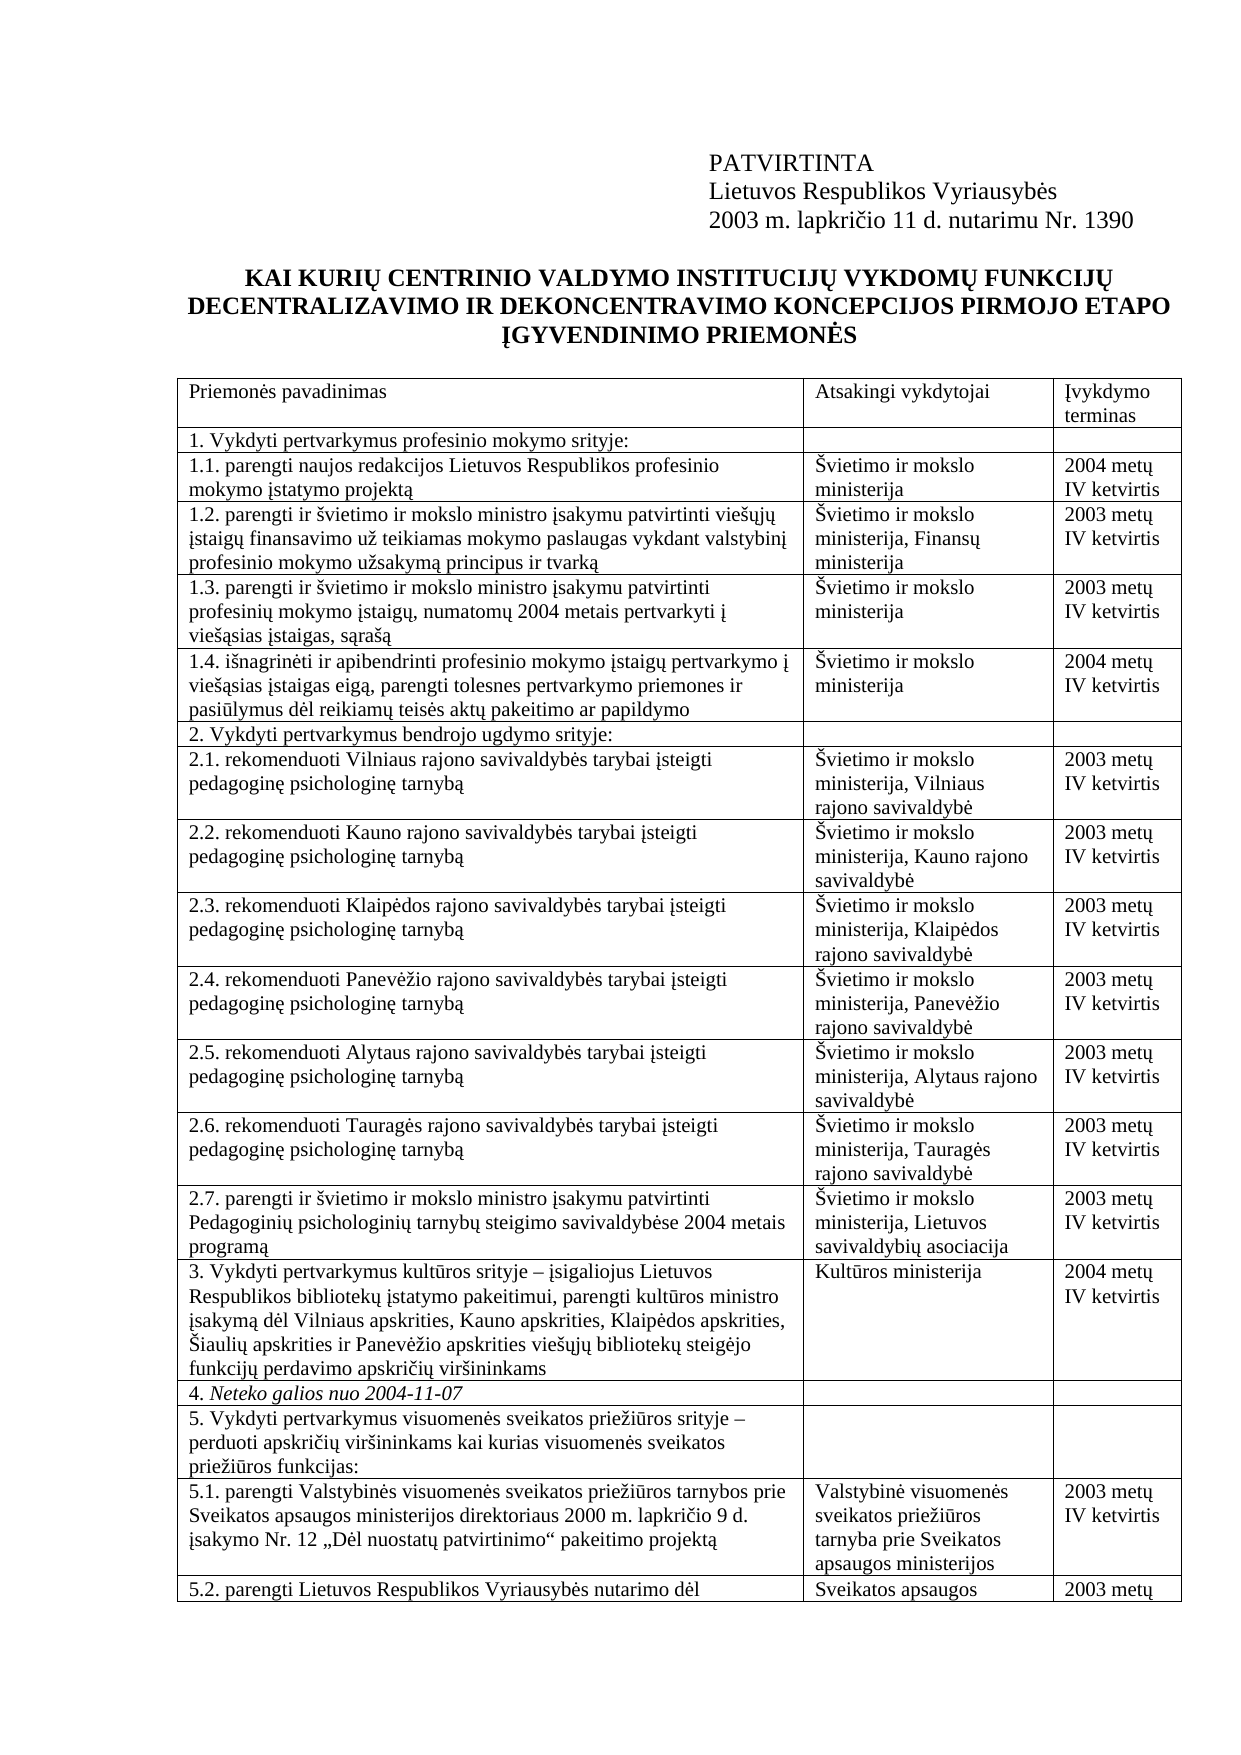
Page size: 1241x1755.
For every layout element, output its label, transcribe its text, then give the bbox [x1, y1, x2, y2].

table_cell 2003 metų IV ketvirtis [1054, 820, 1181, 892]
table_cell 5. Vykdyti pertvarkymus visuomenės sveikatos priežiūros srityje – perduoti apskričių viršininkams kai kurias visuomenės sveikatos priežiūros funkcijas: [178, 1406, 803, 1478]
table_cell 2.6. rekomenduoti Tauragės rajono savivaldybės tarybai įsteigti pedagoginę psichologinę tarnybą [178, 1113, 803, 1185]
table_cell [804, 1381, 1053, 1405]
table_cell 1. Vykdyti pertvarkymus profesinio mokymo srityje: [178, 428, 803, 452]
text 2003 m. lapkričio 11 d. nutarimu Nr. 1390 [177, 205, 1181, 234]
table_cell 2004 metų IV ketvirtis [1054, 649, 1181, 721]
table_cell [804, 1406, 1053, 1478]
text KAI KURIŲ CENTRINIO VALDYMO INSTITUCIJŲ VYKDOMŲ FUNKCIJŲ DECENTRALIZAVIMO IR DEKONCENTRAVIMO KONCEPCIJOS PIRMOJO ETAPO ĮGYVENDINIMO PRIEMONĖS [177, 263, 1181, 349]
table_cell 2.1. rekomenduoti Vilniaus rajono savivaldybės tarybai įsteigti pedagoginę psichologinę tarnybą [178, 747, 803, 819]
table_cell 1.1. parengti naujos redakcijos Lietuvos Respublikos profesinio mokymo įstatymo projektą [178, 453, 803, 501]
table_header Įvykdymo terminas [1054, 379, 1181, 427]
table_cell Švietimo ir mokslo ministerija, Klaipėdos rajono savivaldybė [804, 893, 1053, 966]
table_cell 2003 metų IV ketvirtis [1054, 1479, 1181, 1575]
table_cell 2003 metų IV ketvirtis [1054, 1186, 1181, 1258]
table_cell 2003 metų IV ketvirtis [1054, 747, 1181, 819]
table_cell 2.5. rekomenduoti Alytaus rajono savivaldybės tarybai įsteigti pedagoginę psichologinę tarnybą [178, 1040, 803, 1112]
table_header Atsakingi vykdytojai [804, 379, 1053, 427]
table_cell 1.3. parengti ir švietimo ir mokslo ministro įsakymu patvirtinti profesinių mokymo įstaigų, numatomų 2004 metais pertvarkyti į viešąsias įstaigas, sąrašą [178, 575, 803, 647]
table_cell 2.7. parengti ir švietimo ir mokslo ministro įsakymu patvirtinti Pedagoginių psichologinių tarnybų steigimo savivaldybėse 2004 metais programą [178, 1186, 803, 1258]
table_cell 2003 metų [1054, 1576, 1181, 1601]
table_cell Valstybinė visuomenės sveikatos priežiūros tarnyba prie Sveikatos apsaugos ministerijos [804, 1479, 1053, 1575]
table_cell 5.2. parengti Lietuvos Respublikos Vyriausybės nutarimo dėl [178, 1576, 803, 1601]
table_cell 2003 metų IV ketvirtis [1054, 893, 1181, 966]
table_cell 2.2. rekomenduoti Kauno rajono savivaldybės tarybai įsteigti pedagoginę psichologinę tarnybą [178, 820, 803, 892]
table_cell 2003 metų IV ketvirtis [1054, 1113, 1181, 1185]
table_cell 1.2. parengti ir švietimo ir mokslo ministro įsakymu patvirtinti viešųjų įstaigų finansavimo už teikiamas mokymo paslaugas vykdant valstybinį profesinio mokymo užsakymą principus ir tvarką [178, 502, 803, 574]
table_cell Sveikatos apsaugos [804, 1576, 1053, 1601]
table_cell Švietimo ir mokslo ministerija [804, 649, 1053, 721]
table_cell 2003 metų IV ketvirtis [1054, 1040, 1181, 1112]
table_cell [804, 428, 1053, 452]
table_cell Švietimo ir mokslo ministerija [804, 453, 1053, 501]
table_cell 2003 metų IV ketvirtis [1054, 575, 1181, 647]
table_cell Švietimo ir mokslo ministerija [804, 575, 1053, 647]
table_cell Švietimo ir mokslo ministerija, Tauragės rajono savivaldybė [804, 1113, 1053, 1185]
table_cell 4. Neteko galios nuo 2004-11-07 [178, 1381, 803, 1405]
table_cell Švietimo ir mokslo ministerija, Panevėžio rajono savivaldybė [804, 967, 1053, 1039]
table_header Priemonės pavadinimas [178, 379, 803, 427]
table_cell 2003 metų IV ketvirtis [1054, 502, 1181, 574]
table_cell 2003 metų IV ketvirtis [1054, 967, 1181, 1039]
table_cell 5.1. parengti Valstybinės visuomenės sveikatos priežiūros tarnybos prie Sveikatos apsaugos ministerijos direktoriaus 2000 m. lapkričio 9 d. įsakymo Nr. 12 „Dėl nuostatų patvirtinimo“ pakeitimo projektą [178, 1479, 803, 1575]
text PATVIRTINTA [177, 148, 1181, 176]
table_cell 2004 metų IV ketvirtis [1054, 1260, 1181, 1380]
table_cell 2.4. rekomenduoti Panevėžio rajono savivaldybės tarybai įsteigti pedagoginę psichologinę tarnybą [178, 967, 803, 1039]
table_cell 3. Vykdyti pertvarkymus kultūros srityje – įsigaliojus Lietuvos Respublikos bibliotekų įstatymo pakeitimui, parengti kultūros ministro įsakymą dėl Vilniaus apskrities, Kauno apskrities, Klaipėdos apskrities, Šiaulių apskrities ir Panevėžio apskrities viešųjų bibliotekų steigėjo funkcijų perdavimo apskričių viršininkams [178, 1260, 803, 1380]
table_cell [1054, 1381, 1181, 1405]
table_cell 2004 metų IV ketvirtis [1054, 453, 1181, 501]
table_cell Švietimo ir mokslo ministerija, Kauno rajono savivaldybė [804, 820, 1053, 892]
table_cell Švietimo ir mokslo ministerija, Alytaus rajono savivaldybė [804, 1040, 1053, 1112]
table_cell Švietimo ir mokslo ministerija, Vilniaus rajono savivaldybė [804, 747, 1053, 819]
table_cell [1054, 1406, 1181, 1478]
table_cell Švietimo ir mokslo ministerija, Lietuvos savivaldybių asociacija [804, 1186, 1053, 1258]
table_cell [1054, 428, 1181, 452]
table_cell Švietimo ir mokslo ministerija, Finansų ministerija [804, 502, 1053, 574]
table_cell 1.4. išnagrinėti ir apibendrinti profesinio mokymo įstaigų pertvarkymo į viešąsias įstaigas eigą, parengti tolesnes pertvarkymo priemones ir pasiūlymus dėl reikiamų teisės aktų pakeitimo ar papildymo [178, 649, 803, 721]
table_cell 2.3. rekomenduoti Klaipėdos rajono savivaldybės tarybai įsteigti pedagoginę psichologinę tarnybą [178, 893, 803, 966]
table_cell [804, 722, 1053, 746]
table_cell 2. Vykdyti pertvarkymus bendrojo ugdymo srityje: [178, 722, 803, 746]
table_cell Kultūros ministerija [804, 1260, 1053, 1380]
text Lietuvos Respublikos Vyriausybės [177, 176, 1181, 205]
table_cell [1054, 722, 1181, 746]
